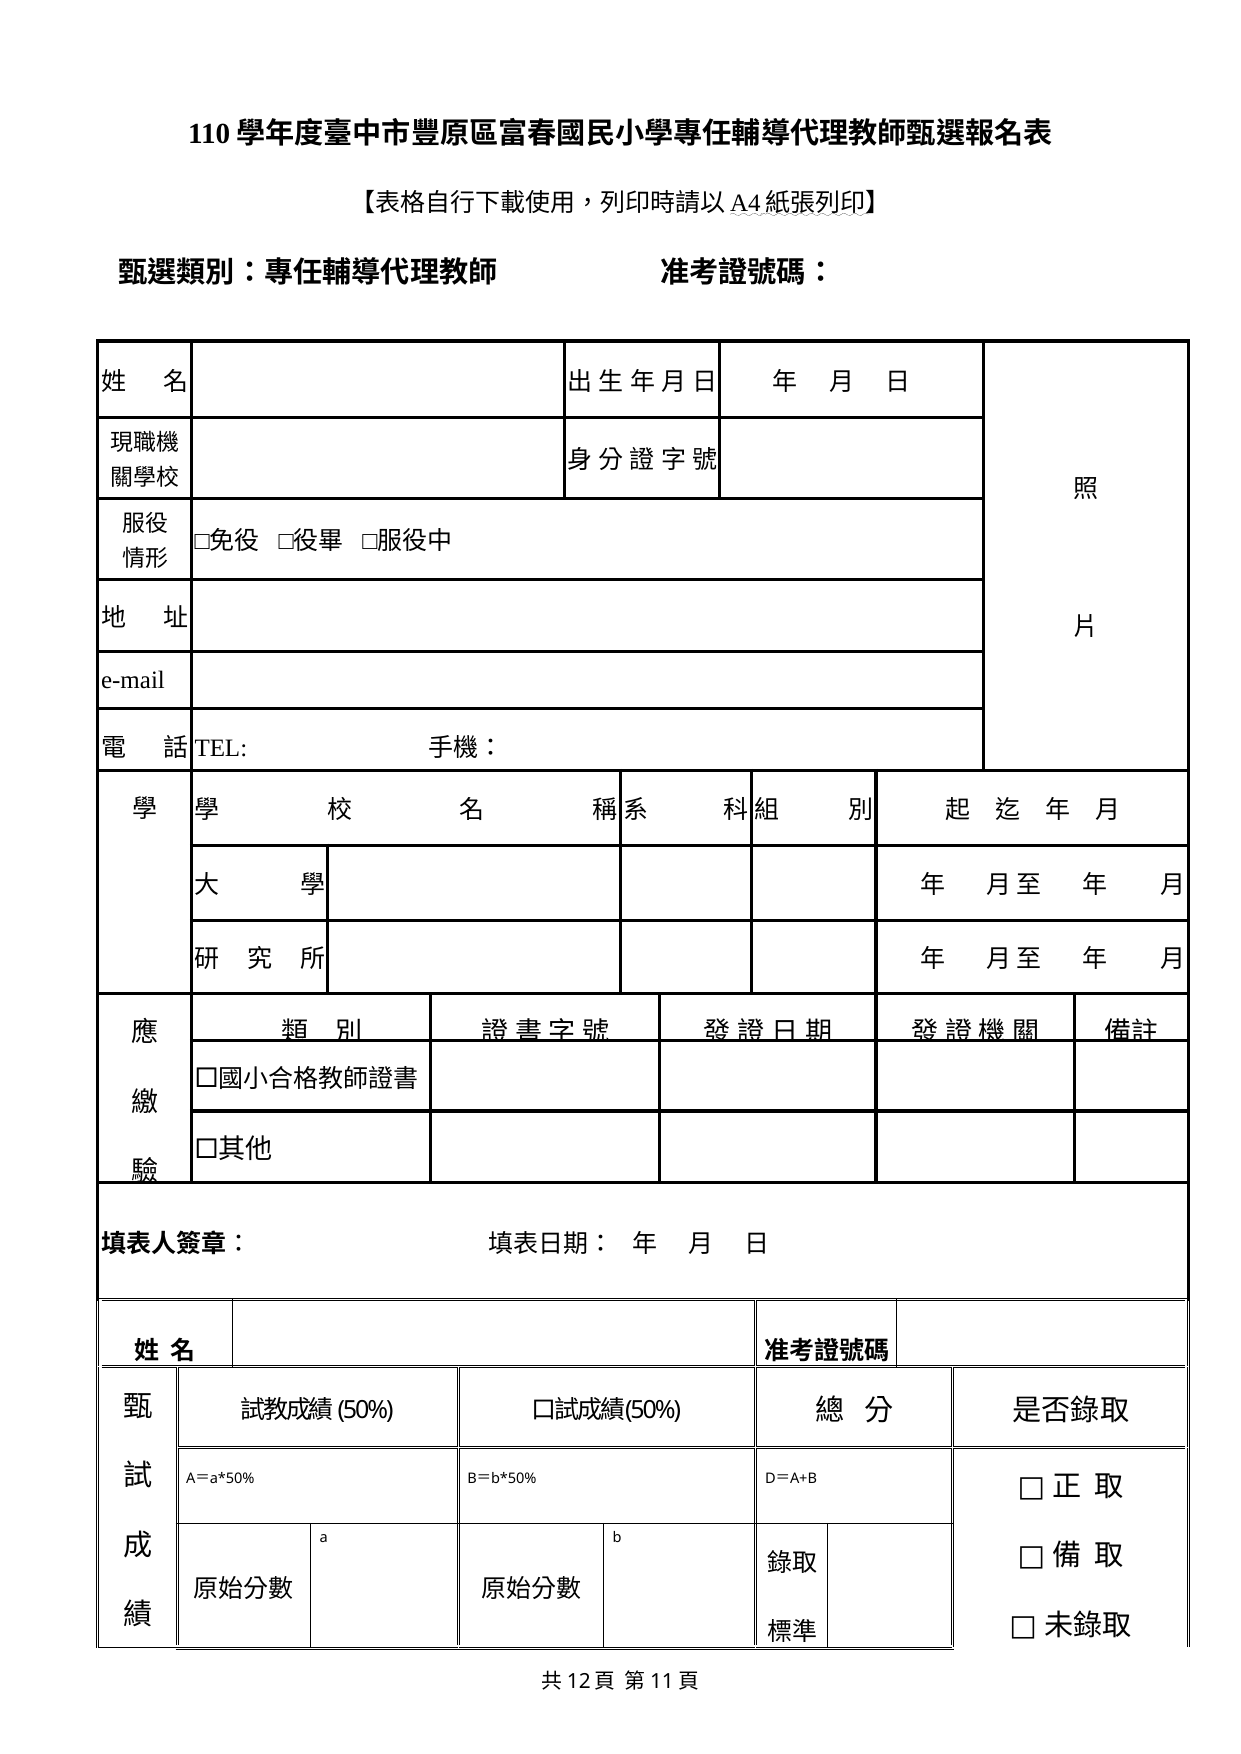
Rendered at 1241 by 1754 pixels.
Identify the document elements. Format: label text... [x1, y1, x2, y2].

table_cell 姓 名 [99, 1299, 232, 1365]
table_header 年 月 日 [721, 343, 982, 416]
table_cell B＝b*50% [460, 1449, 754, 1523]
table_cell A＝a*50% [179, 1449, 457, 1523]
table_cell TEL: 手機： [193, 710, 982, 769]
table_cell 備註 [1076, 995, 1187, 1039]
table_cell [721, 419, 982, 497]
table_cell D＝A+B [757, 1449, 951, 1523]
table_cell [661, 1042, 874, 1109]
table_cell [329, 922, 619, 992]
table_cell e-mail [99, 653, 190, 707]
table_cell 是否錄取 [953, 1365, 1188, 1446]
table_cell 發 證 日 期 [661, 995, 874, 1039]
table_cell [753, 847, 874, 919]
table_cell [329, 847, 619, 919]
table_cell [1076, 1042, 1187, 1109]
table_cell 現職機關學校 [99, 419, 190, 497]
table_cell 總 分 [757, 1368, 951, 1446]
table_cell 年 月至 年 月 [878, 847, 1187, 919]
table_cell 身分證字號 [566, 419, 718, 497]
table_header 出生年月日 [566, 343, 718, 416]
table_cell a [311, 1524, 458, 1647]
table_cell 試教成績 (50%) [179, 1368, 457, 1446]
table_cell 口試成績(50%) [460, 1368, 754, 1446]
table_cell [622, 922, 750, 992]
table_header 姓 名 [99, 343, 190, 416]
table_header [193, 343, 563, 416]
table_cell 學 校 名 稱 [193, 772, 619, 843]
table_cell 電話 [99, 710, 190, 769]
table_cell □免役 □役畢 □服役中 [193, 500, 982, 578]
table_cell 原始分數 [177, 1524, 310, 1647]
table_cell [432, 1113, 658, 1181]
table_cell 組 別 [753, 772, 874, 843]
table_cell 服役 情形 [99, 500, 190, 578]
text 【表格自行下載使用，列印時請以A4紙張列印】 [118, 166, 1122, 235]
table_cell 研究所 [193, 922, 326, 992]
table_cell □ 正 取 □ 備 取 □ 未錄取 [953, 1446, 1188, 1647]
table_cell 原始分數 [458, 1524, 603, 1647]
table_cell b [604, 1524, 756, 1647]
table_cell 年 月至 年 月 [878, 922, 1187, 992]
table_cell 發 證 機 關 [878, 995, 1073, 1039]
table_cell 填表人簽章： 填表日期： 年 月 日 [99, 1184, 1187, 1298]
table_cell 起 迄 年 月 [878, 772, 1187, 843]
table_cell [622, 847, 750, 919]
table_cell 其他 [193, 1113, 429, 1181]
table_cell 類 別 [193, 995, 429, 1039]
table_cell 錄取標準 [756, 1524, 827, 1647]
table_cell 地址 [99, 581, 190, 650]
table_cell 學 歷 [99, 772, 190, 992]
table_cell [233, 1301, 754, 1365]
table_header 照 片 [985, 343, 1187, 769]
table_cell [661, 1113, 874, 1181]
table_cell [193, 419, 563, 497]
table_cell [878, 1042, 1073, 1109]
table_cell 國小合格教師證書 [193, 1042, 429, 1109]
table_cell [828, 1524, 953, 1647]
table_cell 應 繳 驗 證 件 [99, 995, 190, 1181]
table_cell 證 書 字 號 [432, 995, 658, 1039]
table_cell 大 學 [193, 847, 326, 919]
table_cell [193, 581, 982, 650]
table_cell [193, 653, 982, 707]
table_cell 系 科 [622, 772, 750, 843]
table_cell 甄 試 成 績 [98, 1365, 177, 1647]
table_cell [1076, 1113, 1187, 1181]
text 甄選類別：專任輔導代理教師 准考證號碼： [118, 235, 1122, 304]
table_cell [897, 1299, 1187, 1365]
table_cell 准考證號碼 [757, 1301, 896, 1365]
table_cell [432, 1042, 658, 1109]
table_cell [878, 1113, 1073, 1181]
text 110學年度臺中市豐原區富春國民小學專任輔導代理教師甄選報名表 [118, 96, 1122, 166]
table_cell [753, 922, 874, 992]
